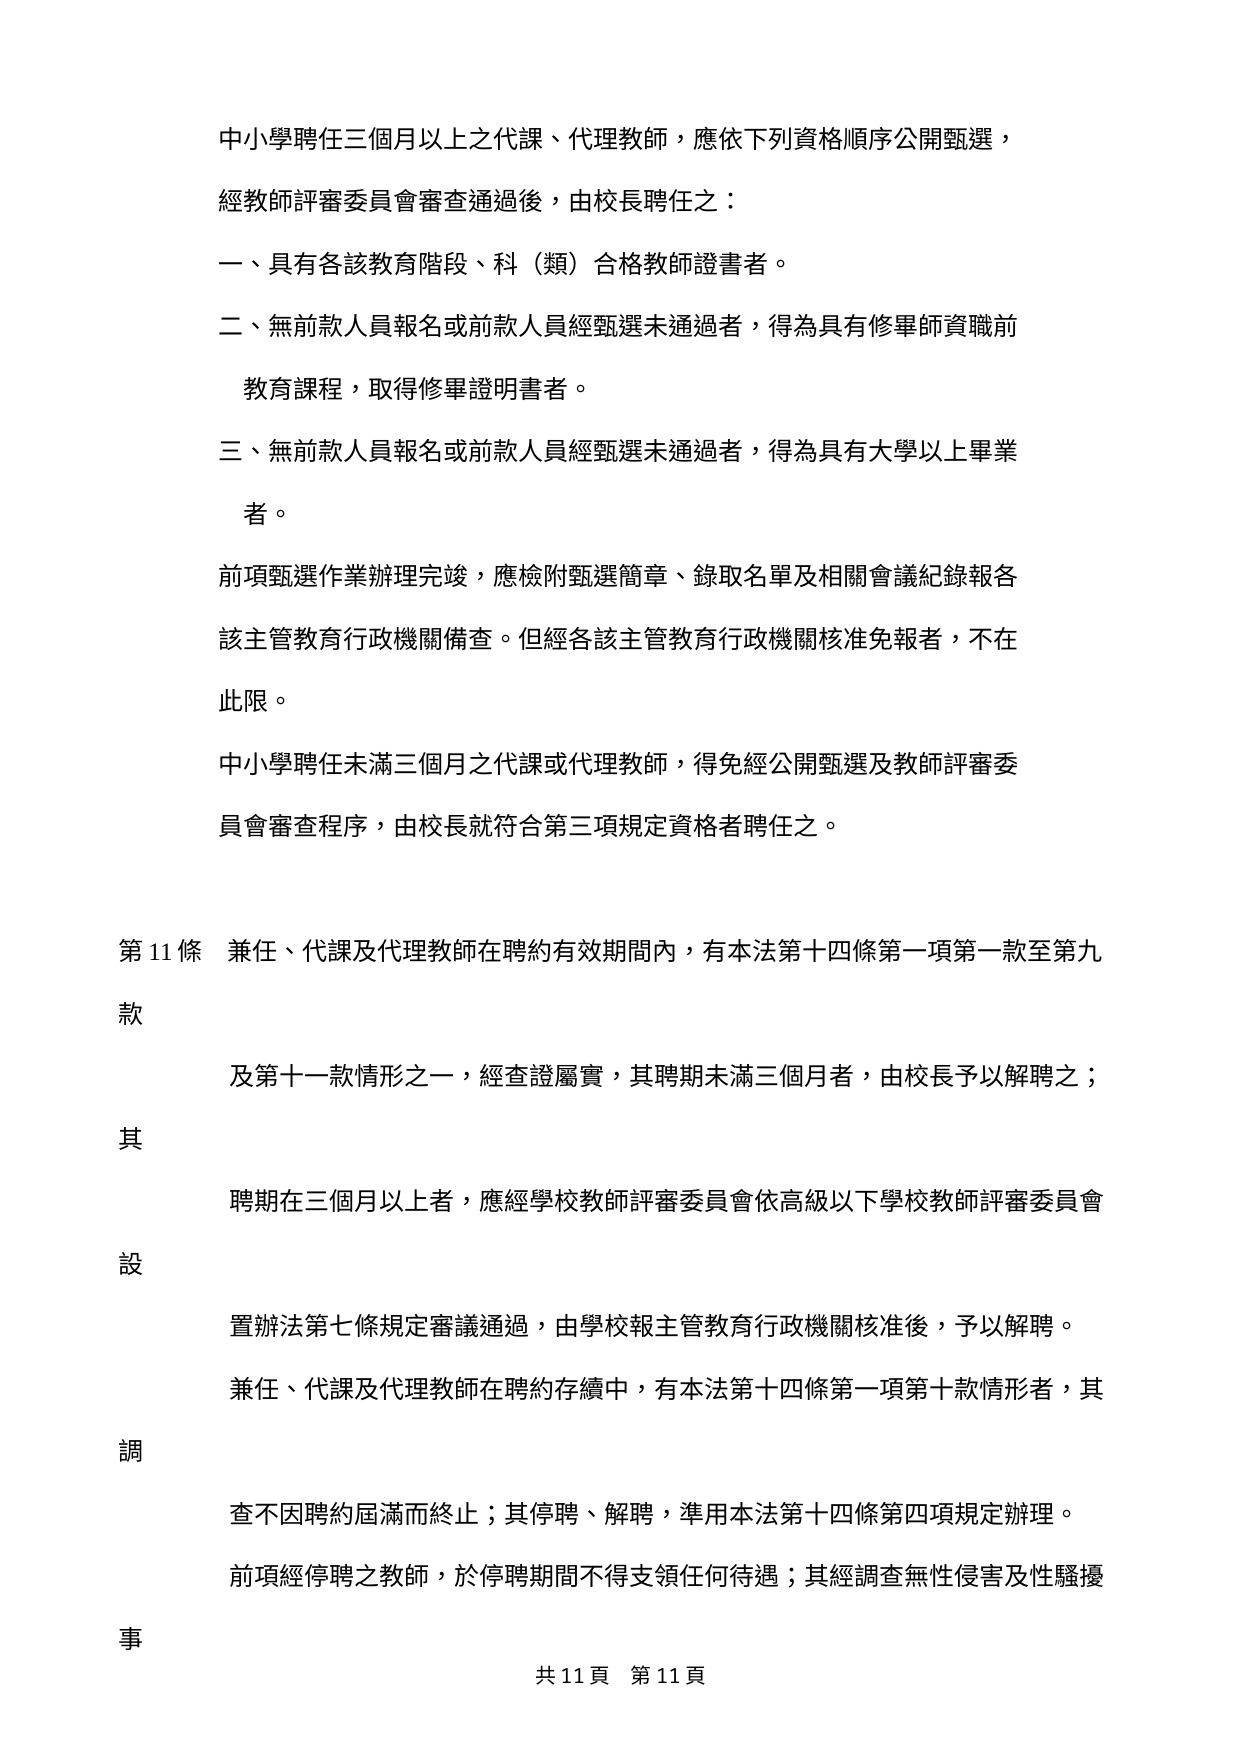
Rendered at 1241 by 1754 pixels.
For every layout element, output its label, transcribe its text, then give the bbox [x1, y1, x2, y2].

text 該主管教育行政機關備查。但經各該主管教育行政機關核准免報者，不在 [118, 596, 1122, 658]
text 兼任、代課及代理教師在聘約存續中，有本法第十四條第一項第十款情形者，其調 [118, 1346, 1122, 1471]
text 員會審查程序，由校長就符合第三項規定資格者聘任之。 [118, 783, 1122, 846]
text 第11條 兼任、代課及代理教師在聘約有效期間內，有本法第十四條第一項第一款至第九款 [118, 908, 1122, 1033]
text 前項經停聘之教師，於停聘期間不得支領任何待遇；其經調查無性侵害及性騷擾事 [118, 1533, 1122, 1658]
text 中小學聘任未滿三個月之代課或代理教師，得免經公開甄選及教師評審委 [118, 721, 1122, 783]
text 查不因聘約屆滿而終止；其停聘、解聘，準用本法第十四條第四項規定辦理。 [118, 1471, 1122, 1533]
text 中小學聘任三個月以上之代課、代理教師，應依下列資格順序公開甄選， [118, 96, 1122, 158]
text 二、無前款人員報名或前款人員經甄選未通過者，得為具有修畢師資職前 [118, 283, 1122, 346]
text 經教師評審委員會審查通過後，由校長聘任之： [118, 158, 1122, 221]
text 前項甄選作業辦理完竣，應檢附甄選簡章、錄取名單及相關會議紀錄報各 [118, 533, 1122, 596]
text 三、無前款人員報名或前款人員經甄選未通過者，得為具有大學以上畢業 [118, 408, 1122, 471]
text 聘期在三個月以上者，應經學校教師評審委員會依高級以下學校教師評審委員會設 [118, 1158, 1122, 1283]
text 及第十一款情形之一，經查證屬實，其聘期未滿三個月者，由校長予以解聘之；其 [118, 1033, 1122, 1158]
text 此限。 [118, 658, 1122, 721]
text 置辦法第七條規定審議通過，由學校報主管教育行政機關核准後，予以解聘。 [118, 1283, 1122, 1346]
text 一、具有各該教育階段、科（類）合格教師證書者。 [118, 221, 1122, 283]
text 教育課程，取得修畢證明書者。 [118, 346, 1122, 408]
text 者。 [118, 471, 1122, 533]
